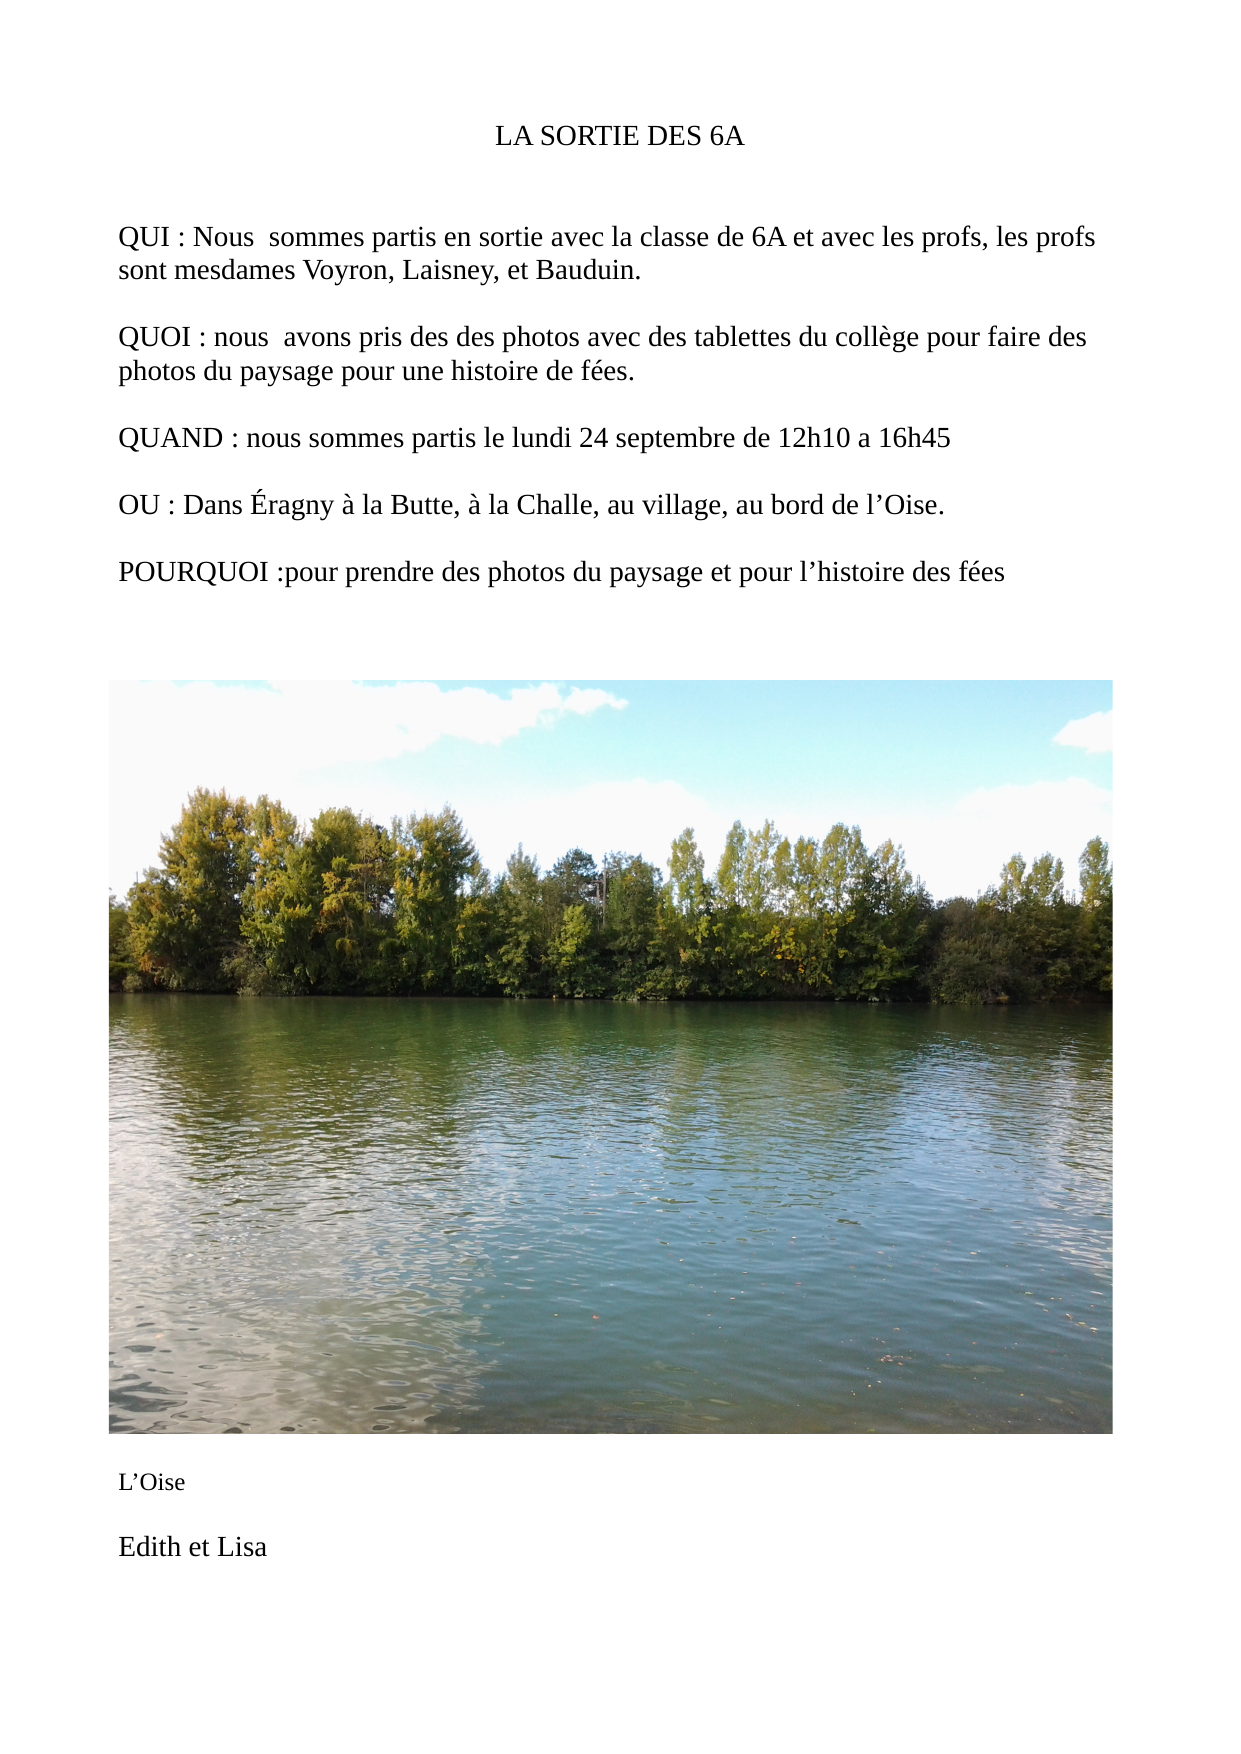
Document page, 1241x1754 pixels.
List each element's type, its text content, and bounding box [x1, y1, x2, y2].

text L’Oise [118, 1467, 1122, 1496]
text POURQUOI :pour prendre des photos du paysage et pour l’histoire des fées [118, 554, 1122, 588]
picture [108, 680, 1113, 1434]
text LA SORTIE DES 6A [118, 118, 1122, 152]
text Edith et Lisa [118, 1529, 1122, 1563]
text QUAND : nous sommes partis le lundi 24 septembre de 12h10 a 16h45 [118, 420, 1122, 453]
text QUOI : nous avons pris des des photos avec des tablettes du collège pour faire des photos du paysage pour une histoire de fées. [118, 319, 1122, 386]
text OU : Dans Éragny à la Butte, à la Challe, au village, au bord de l’Oise. [118, 487, 1122, 521]
text QUI : Nous sommes partis en sortie avec la classe de 6A et avec les profs, les profs sont mesdames Voyron, Laisney, et Bauduin. [118, 219, 1122, 286]
